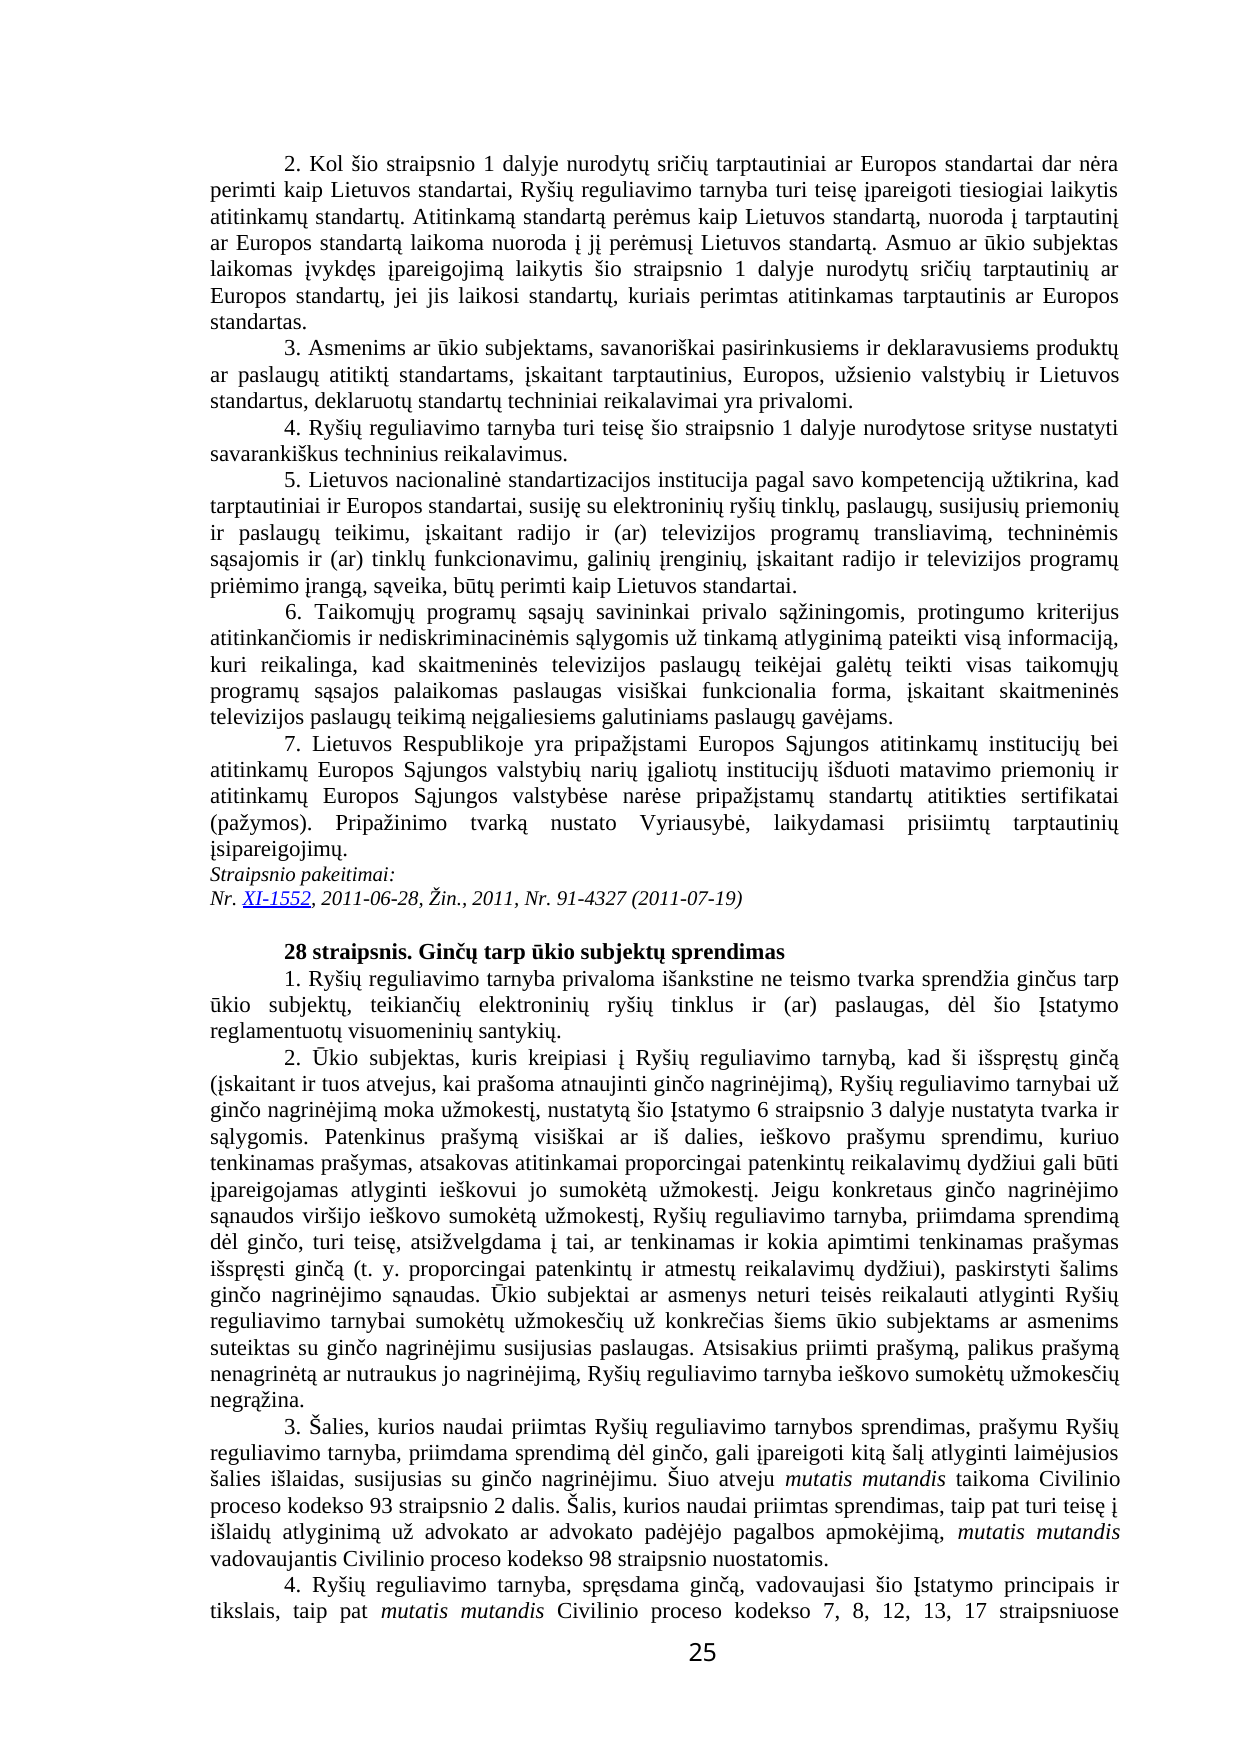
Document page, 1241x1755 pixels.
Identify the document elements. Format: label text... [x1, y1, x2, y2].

text 6. Taikomųjų programų sąsajų savininkai privalo sąžiningomis, protingumo kriterijus atitinkančiomis ir nediskriminacinėmis sąlygomis už tinkamą atlyginimą pateikti visą informaciją, kuri reikalinga, kad skaitmeninės televizijos paslaugų teikėjai galėtų teikti visas taikomųjų programų sąsajos palaikomas paslaugas visiškai funkcionalia forma, įskaitant skaitmeninės televizijos paslaugų teikimą neįgaliesiems galutiniams paslaugų gavėjams. [210, 598, 1120, 730]
text 2. Kol šio straipsnio 1 dalyje nurodytų sričių tarptautiniai ar Europos standartai dar nėra perimti kaip Lietuvos standartai, Ryšių reguliavimo tarnyba turi teisę įpareigoti tiesiogiai laikytis atitinkamų standartų. Atitinkamą standartą perėmus kaip Lietuvos standartą, nuoroda į tarptautinį ar Europos standartą laikoma nuoroda į jį perėmusį Lietuvos standartą. Asmuo ar ūkio subjektas laikomas įvykdęs įpareigojimą laikytis šio straipsnio 1 dalyje nurodytų sričių tarptautinių ar Europos standartų, jei jis laikosi standartų, kuriais perimtas atitinkamas tarptautinis ar Europos standartas. [210, 150, 1120, 334]
text 28 straipsnis. Ginčų tarp ūkio subjektų sprendimas [210, 938, 1120, 965]
text 1. Ryšių reguliavimo tarnyba privaloma išankstine ne teismo tvarka sprendžia ginčus tarp ūkio subjektų, teikiančių elektroninių ryšių tinklus ir (ar) paslaugas, dėl šio Įstatymo reglamentuotų visuomeninių santykių. [210, 965, 1120, 1044]
text 7. Lietuvos Respublikoje yra pripažįstami Europos Sąjungos atitinkamų institucijų bei atitinkamų Europos Sąjungos valstybių narių įgaliotų institucijų išduoti matavimo priemonių ir atitinkamų Europos Sąjungos valstybėse narėse pripažįstamų standartų atitikties sertifikatai (pažymos). Pripažinimo tvarką nustato Vyriausybė, laikydamasi prisiimtų tarptautinių įsipareigojimų. [210, 730, 1120, 862]
text 4. Ryšių reguliavimo tarnyba, spręsdama ginčą, vadovaujasi šio Įstatymo principais ir tikslais, taip pat mutatis mutandis Civilinio proceso kodekso 7, 8, 12, 13, 17 straipsniuose [210, 1571, 1120, 1624]
text 4. Ryšių reguliavimo tarnyba turi teisę šio straipsnio 1 dalyje nurodytose srityse nustatyti savarankiškus techninius reikalavimus. [210, 413, 1120, 466]
text Straipsnio pakeitimai: [210, 862, 1120, 886]
text Nr. XI-1552, 2011-06-28, Žin., 2011, Nr. 91-4327 (2011-07-19) [210, 886, 1120, 910]
text 2. Ūkio subjektas, kuris kreipiasi į Ryšių reguliavimo tarnybą, kad ši išspręstų ginčą (įskaitant ir tuos atvejus, kai prašoma atnaujinti ginčo nagrinėjimą), Ryšių reguliavimo tarnybai už ginčo nagrinėjimą moka užmokestį, nustatytą šio Įstatymo 6 straipsnio 3 dalyje nustatyta tvarka ir sąlygomis. Patenkinus prašymą visiškai ar iš dalies, ieškovo prašymu sprendimu, kuriuo tenkinamas prašymas, atsakovas atitinkamai proporcingai patenkintų reikalavimų dydžiui gali būti įpareigojamas atlyginti ieškovui jo sumokėtą užmokestį. Jeigu konkretaus ginčo nagrinėjimo sąnaudos viršijo ieškovo sumokėtą užmokestį, Ryšių reguliavimo tarnyba, priimdama sprendimą dėl ginčo, turi teisę, atsižvelgdama į tai, ar tenkinamas ir kokia apimtimi tenkinamas prašymas išspręsti ginčą (t. y. proporcingai patenkintų ir atmestų reikalavimų dydžiui), paskirstyti šalims ginčo nagrinėjimo sąnaudas. Ūkio subjektai ar asmenys neturi teisės reikalauti atlyginti Ryšių reguliavimo tarnybai sumokėtų užmokesčių už konkrečias šiems ūkio subjektams ar asmenims suteiktas su ginčo nagrinėjimu susijusias paslaugas. Atsisakius priimti prašymą, palikus prašymą nenagrinėtą ar nutraukus jo nagrinėjimą, Ryšių reguliavimo tarnyba ieškovo sumokėtų užmokesčių negrąžina. [210, 1044, 1120, 1413]
text 3. Asmenims ar ūkio subjektams, savanoriškai pasirinkusiems ir deklaravusiems produktų ar paslaugų atitiktį standartams, įskaitant tarptautinius, Europos, užsienio valstybių ir Lietuvos standartus, deklaruotų standartų techniniai reikalavimai yra privalomi. [210, 334, 1120, 413]
text 3. Šalies, kurios naudai priimtas Ryšių reguliavimo tarnybos sprendimas, prašymu Ryšių reguliavimo tarnyba, priimdama sprendimą dėl ginčo, gali įpareigoti kitą šalį atlyginti laimėjusios šalies išlaidas, susijusias su ginčo nagrinėjimu. Šiuo atveju mutatis mutandis taikoma Civilinio proceso kodekso 93 straipsnio 2 dalis. Šalis, kurios naudai priimtas sprendimas, taip pat turi teisę į išlaidų atlyginimą už advokato ar advokato padėjėjo pagalbos apmokėjimą, mutatis mutandis vadovaujantis Civilinio proceso kodekso 98 straipsnio nuostatomis. [210, 1413, 1120, 1571]
text 5. Lietuvos nacionalinė standartizacijos institucija pagal savo kompetenciją užtikrina, kad tarptautiniai ir Europos standartai, susiję su elektroninių ryšių tinklų, paslaugų, susijusių priemonių ir paslaugų teikimu, įskaitant radijo ir (ar) televizijos programų transliavimą, techninėmis sąsajomis ir (ar) tinklų funkcionavimu, galinių įrenginių, įskaitant radijo ir televizijos programų priėmimo įrangą, sąveika, būtų perimti kaip Lietuvos standartai. [210, 466, 1120, 598]
